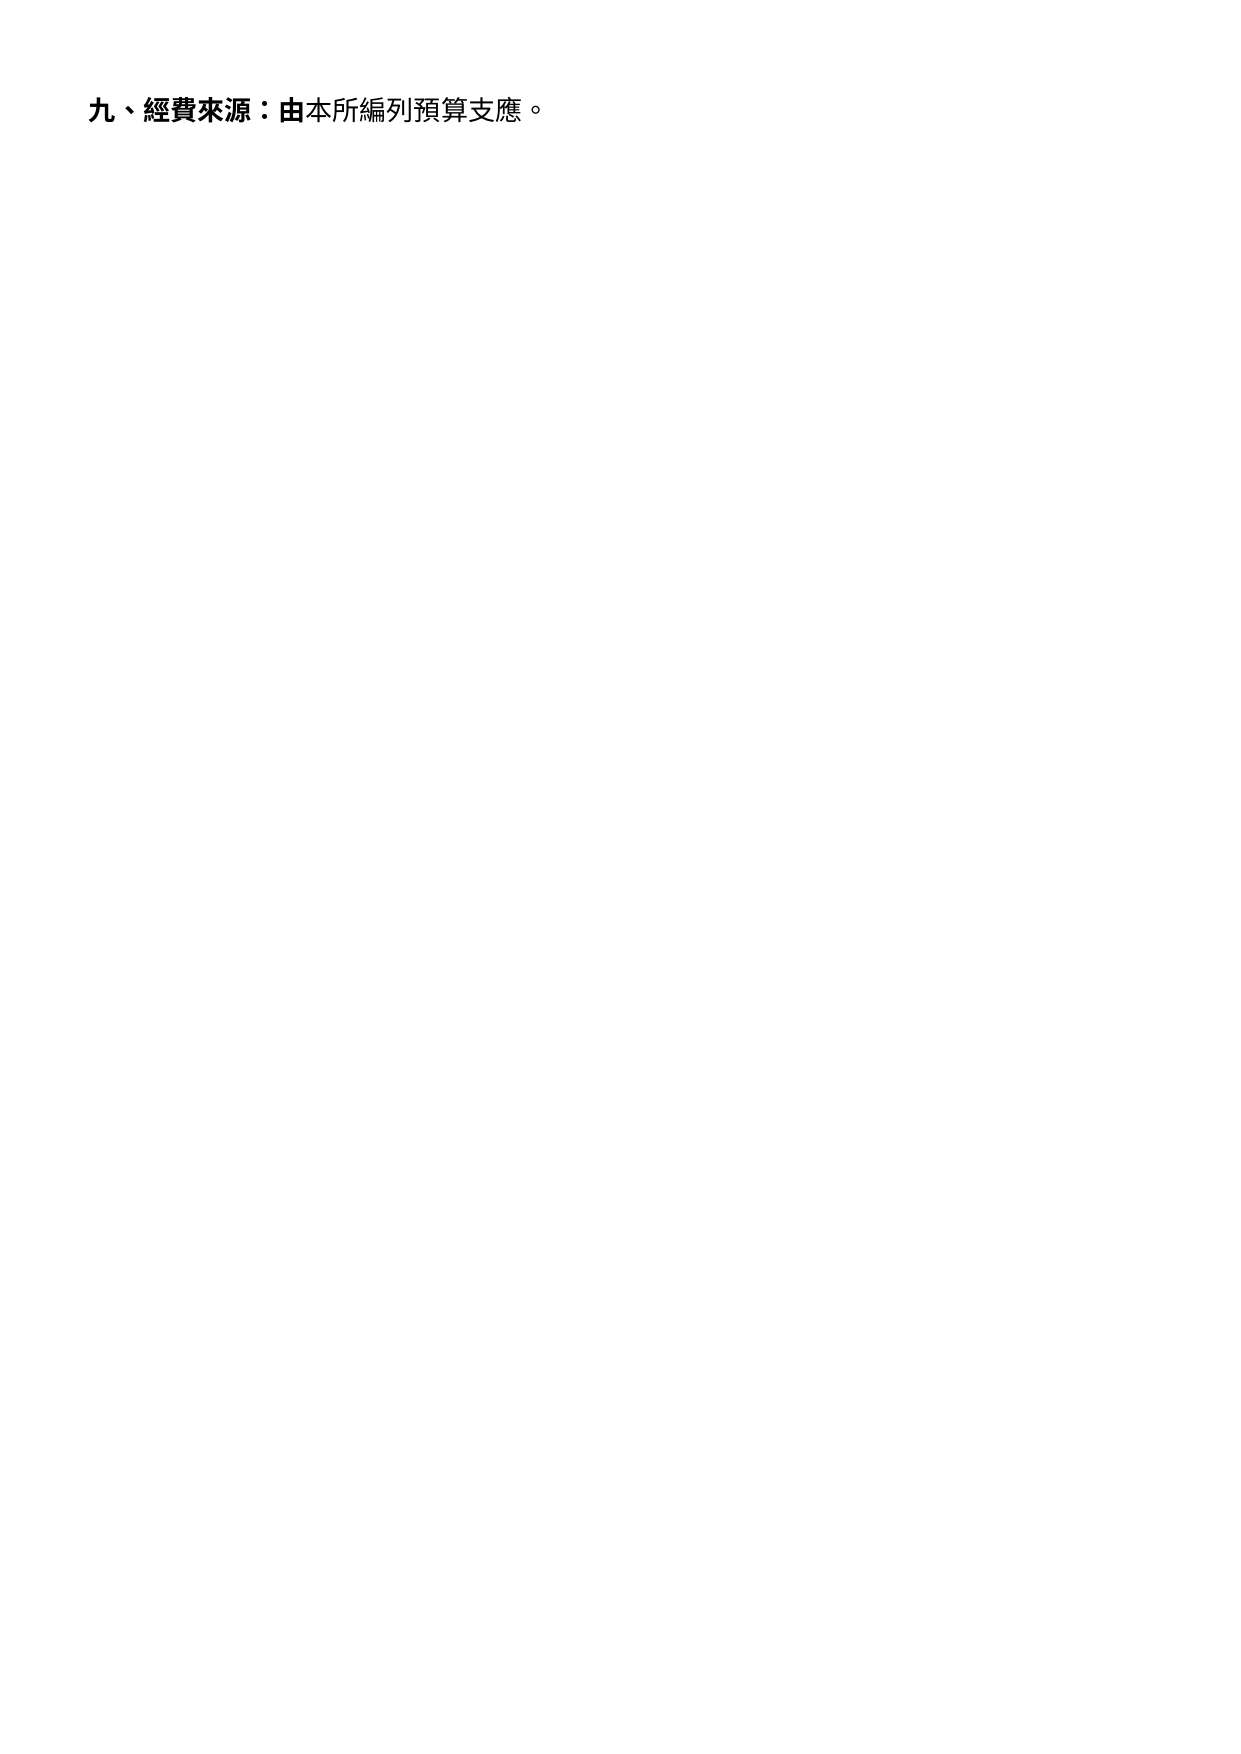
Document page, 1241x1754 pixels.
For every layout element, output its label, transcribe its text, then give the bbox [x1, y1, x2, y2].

text 九、經費來源：由本所編列預算支應。 [89, 89, 1152, 128]
